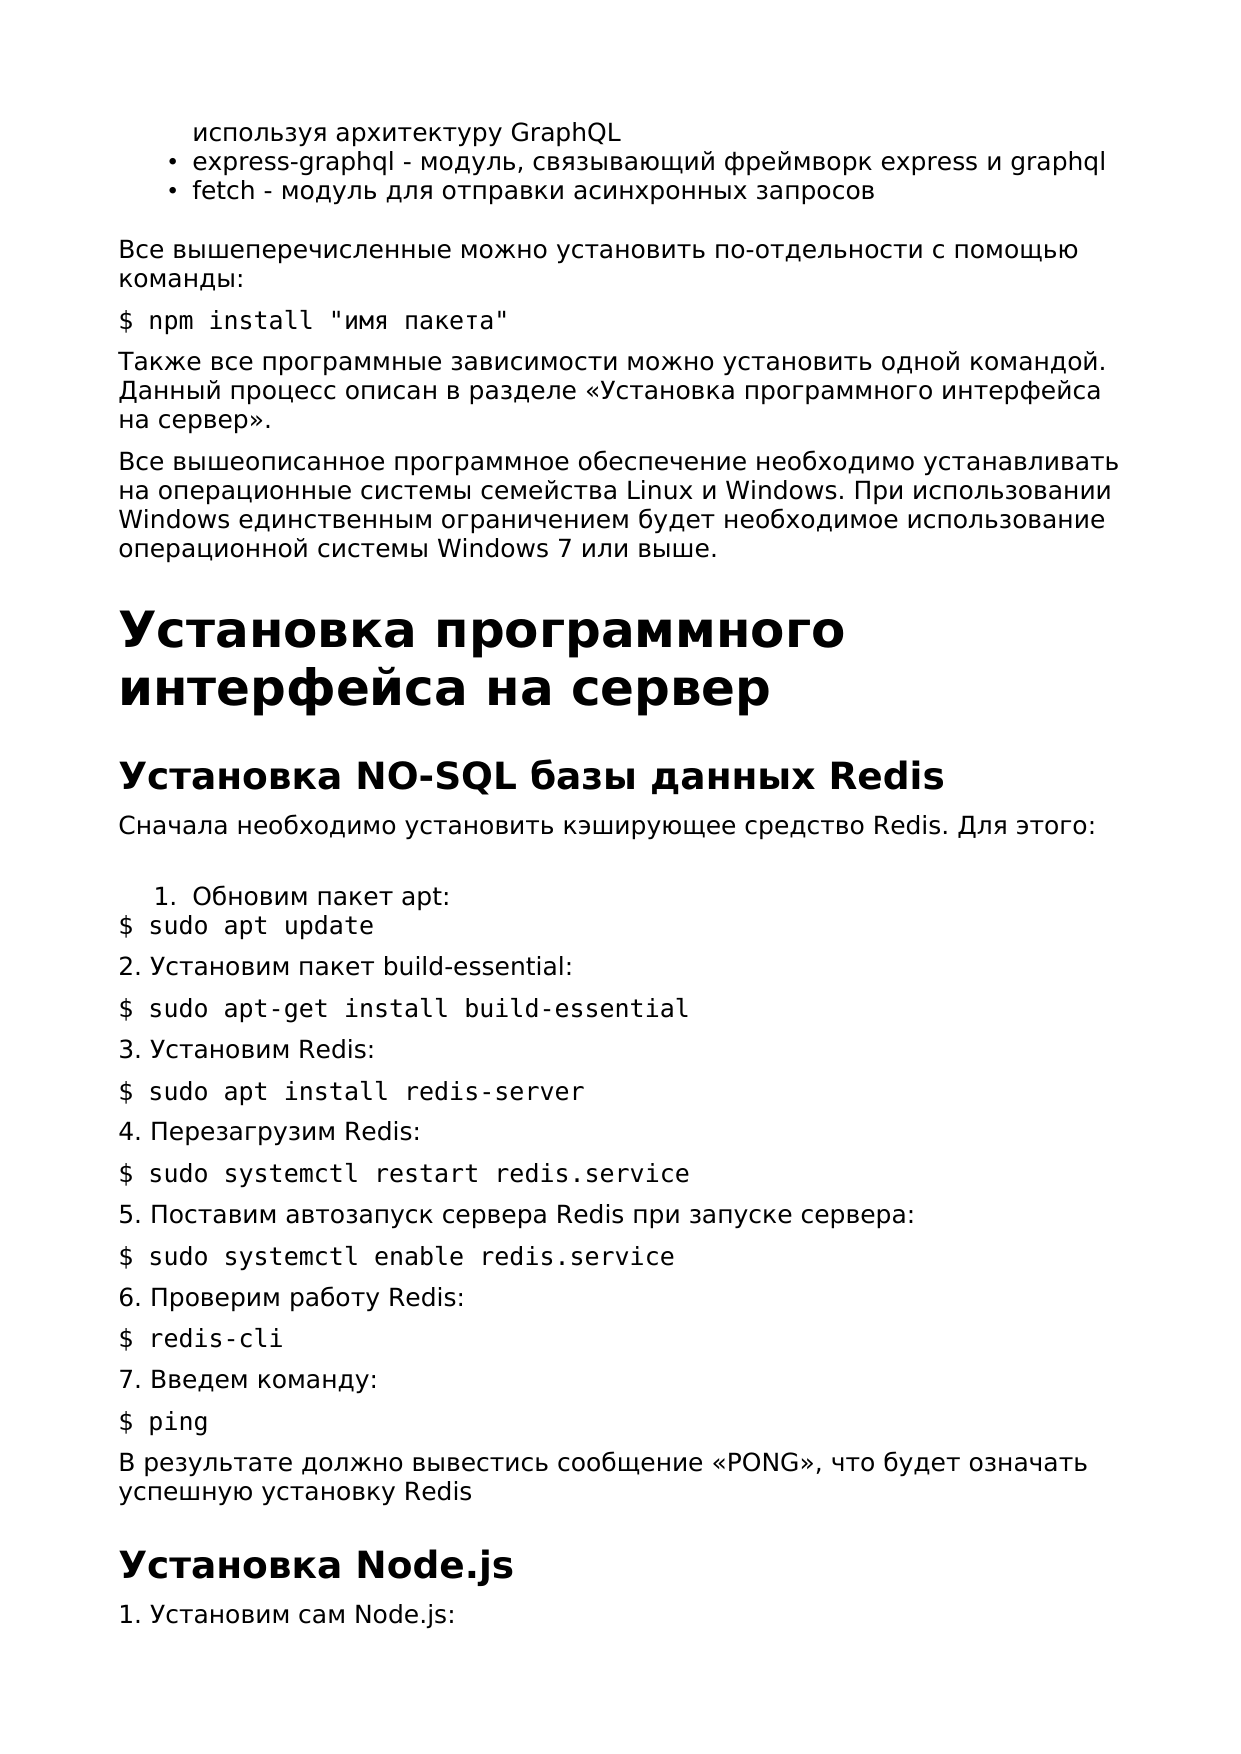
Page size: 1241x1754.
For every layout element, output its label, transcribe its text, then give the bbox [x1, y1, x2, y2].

text $ sudo systemctl enable redis.service [118, 1242, 1122, 1271]
subtitle Установка программного интерфейса на сервер [118, 601, 1122, 717]
subtitle Установка NO-SQL базы данных Redis [118, 755, 1122, 799]
text Также все программные зависимости можно установить одной командой. Данный процесс описан в разделе «Установка программного интерфейса на сервер». [118, 347, 1122, 434]
text $ sudo systemctl restart redis.service [118, 1159, 1122, 1188]
list express-graphql - модуль, связывающий фреймворк express и graphql [177, 147, 1122, 176]
text 5. Поставим автозапуск сервера Redis при запуске сервера: [118, 1200, 1122, 1229]
text 6. Проверим работу Redis: [118, 1283, 1122, 1312]
text Все вышеописанное программное обеспечение необходимо устанавливать на операционные системы семейства Linux и Windows. При использовании Windows единственным ограничением будет необходимое использование операционной системы Windows 7 или выше. [118, 447, 1122, 563]
text 7. Введем команду: [118, 1365, 1122, 1394]
subtitle Установка Node.js [118, 1544, 1122, 1587]
text 4. Перезагрузим Redis: [118, 1118, 1122, 1147]
text $ sudo apt update [118, 911, 1122, 941]
text $ sudo apt install redis-server [118, 1077, 1122, 1106]
list используя архитектуру GraphQL [177, 118, 1122, 147]
list Обновим пакет apt: [177, 882, 1122, 911]
text $ redis-cli [118, 1324, 1122, 1354]
text $ ping [118, 1407, 1122, 1436]
text 2. Установим пакет build-essential: [118, 952, 1122, 982]
list fetch - модуль для отправки асинхронных запросов [177, 176, 1122, 206]
text $ npm install "имя пакета" [118, 306, 1122, 335]
text В результате должно вывестись сообщение «PONG», что будет означать успешную установку Redis [118, 1448, 1122, 1506]
text Все вышеперечисленные можно установить по-отдельности с помощью команды: [118, 235, 1122, 293]
text 1. Установим сам Node.js: [118, 1600, 1122, 1629]
text 3. Установим Redis: [118, 1035, 1122, 1064]
text $ sudo apt-get install build-essential [118, 994, 1122, 1023]
text Сначала необходимо установить кэширующее средство Redis. Для этого: [118, 811, 1122, 840]
